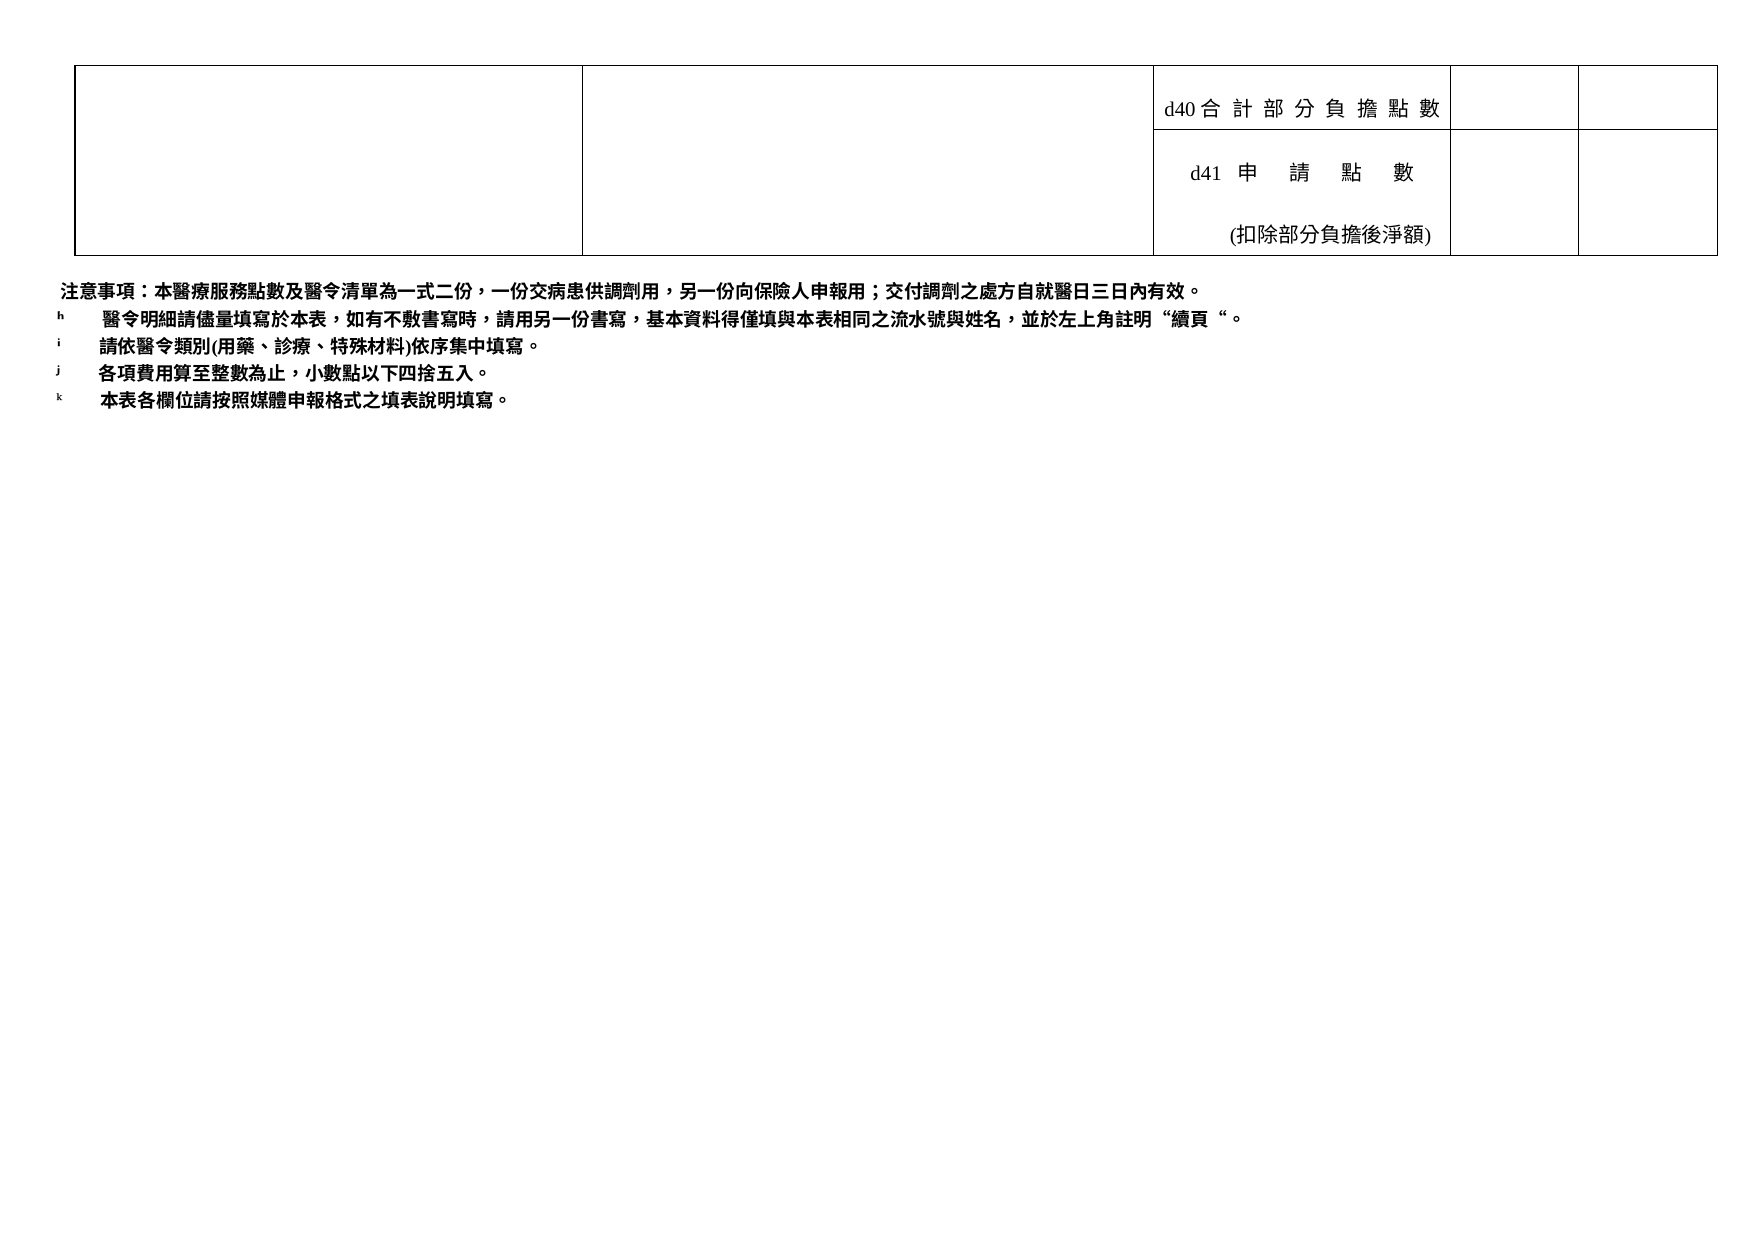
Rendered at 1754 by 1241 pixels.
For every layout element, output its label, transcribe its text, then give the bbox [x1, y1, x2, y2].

table_cell d41 申 請 點 數 (扣除部分負擔後淨額) [1154, 130, 1450, 254]
text  各項費用算至整數為止，小數點以下四捨五入。 [56, 359, 1679, 386]
table_cell [1579, 66, 1717, 128]
text 注意事項：本醫療服務點數及醫令清單為一式二份，一份交病患供調劑用，另一份向保險人申報用；交付調劑之處方自就醫日三日內有效。 [60, 277, 1679, 304]
table_cell [1579, 130, 1717, 254]
text  本表各欄位請按照媒體申報格式之填表說明填寫。 [56, 386, 1679, 413]
table_cell [1451, 130, 1578, 254]
table_cell d40 合 計 部 分 負 擔 點 數 [1154, 66, 1450, 128]
table_cell [583, 66, 1153, 254]
table_cell [1451, 66, 1578, 128]
table_cell [76, 66, 582, 254]
text  請依醫令類別(用藥、診療、特殊材料)依序集中填寫。 [56, 331, 1679, 359]
text  醫令明細請儘量填寫於本表，如有不敷書寫時，請用另一份書寫，基本資料得僅填與本表相同之流水號與姓名，並於左上角註明“續頁“。 [56, 304, 1679, 331]
